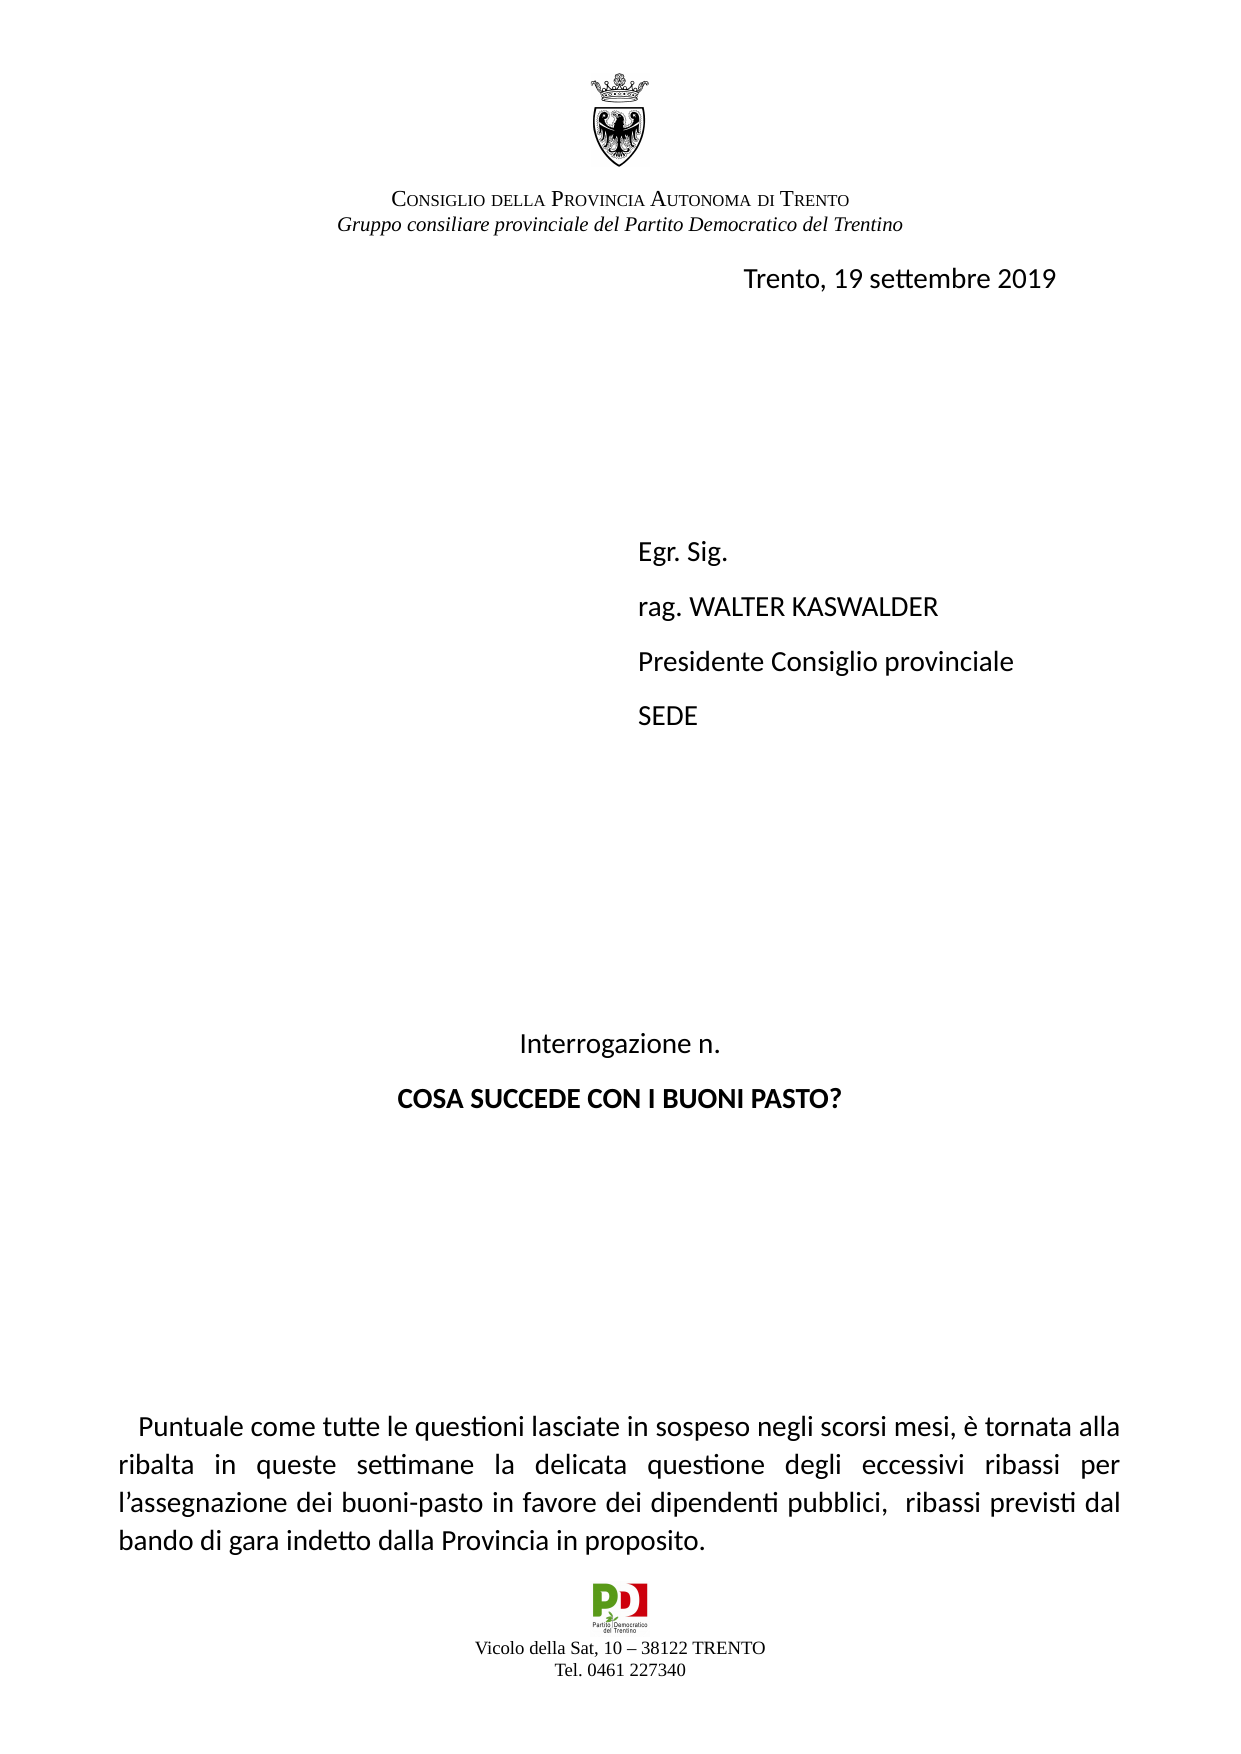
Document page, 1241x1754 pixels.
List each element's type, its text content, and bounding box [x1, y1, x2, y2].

text Egr. Sig. [118, 533, 1122, 569]
text rag. WALTER KASWALDER [118, 588, 1122, 623]
picture [590, 1581, 650, 1637]
text Puntuale come tutte le questioni lasciate in sospeso negli scorsi mesi, è tornata alla ribalta in queste settimane la delicata questione degli eccessivi ribassi per l’assegnazione dei buoni-pasto in favore dei dipendenti pubblici, ribassi previsti dal bando di gara indetto dalla Provincia in proposito. [118, 1408, 1122, 1558]
text COSA SUCCEDE CON I BUONI PASTO? [118, 1080, 1122, 1116]
picture [590, 73, 650, 167]
text Presidente Consiglio provinciale [118, 643, 1122, 678]
text SEDE [118, 697, 1122, 733]
text Interrogazione n. [118, 1025, 1122, 1061]
text Trento, 19 settembre 2019 [118, 260, 1122, 295]
